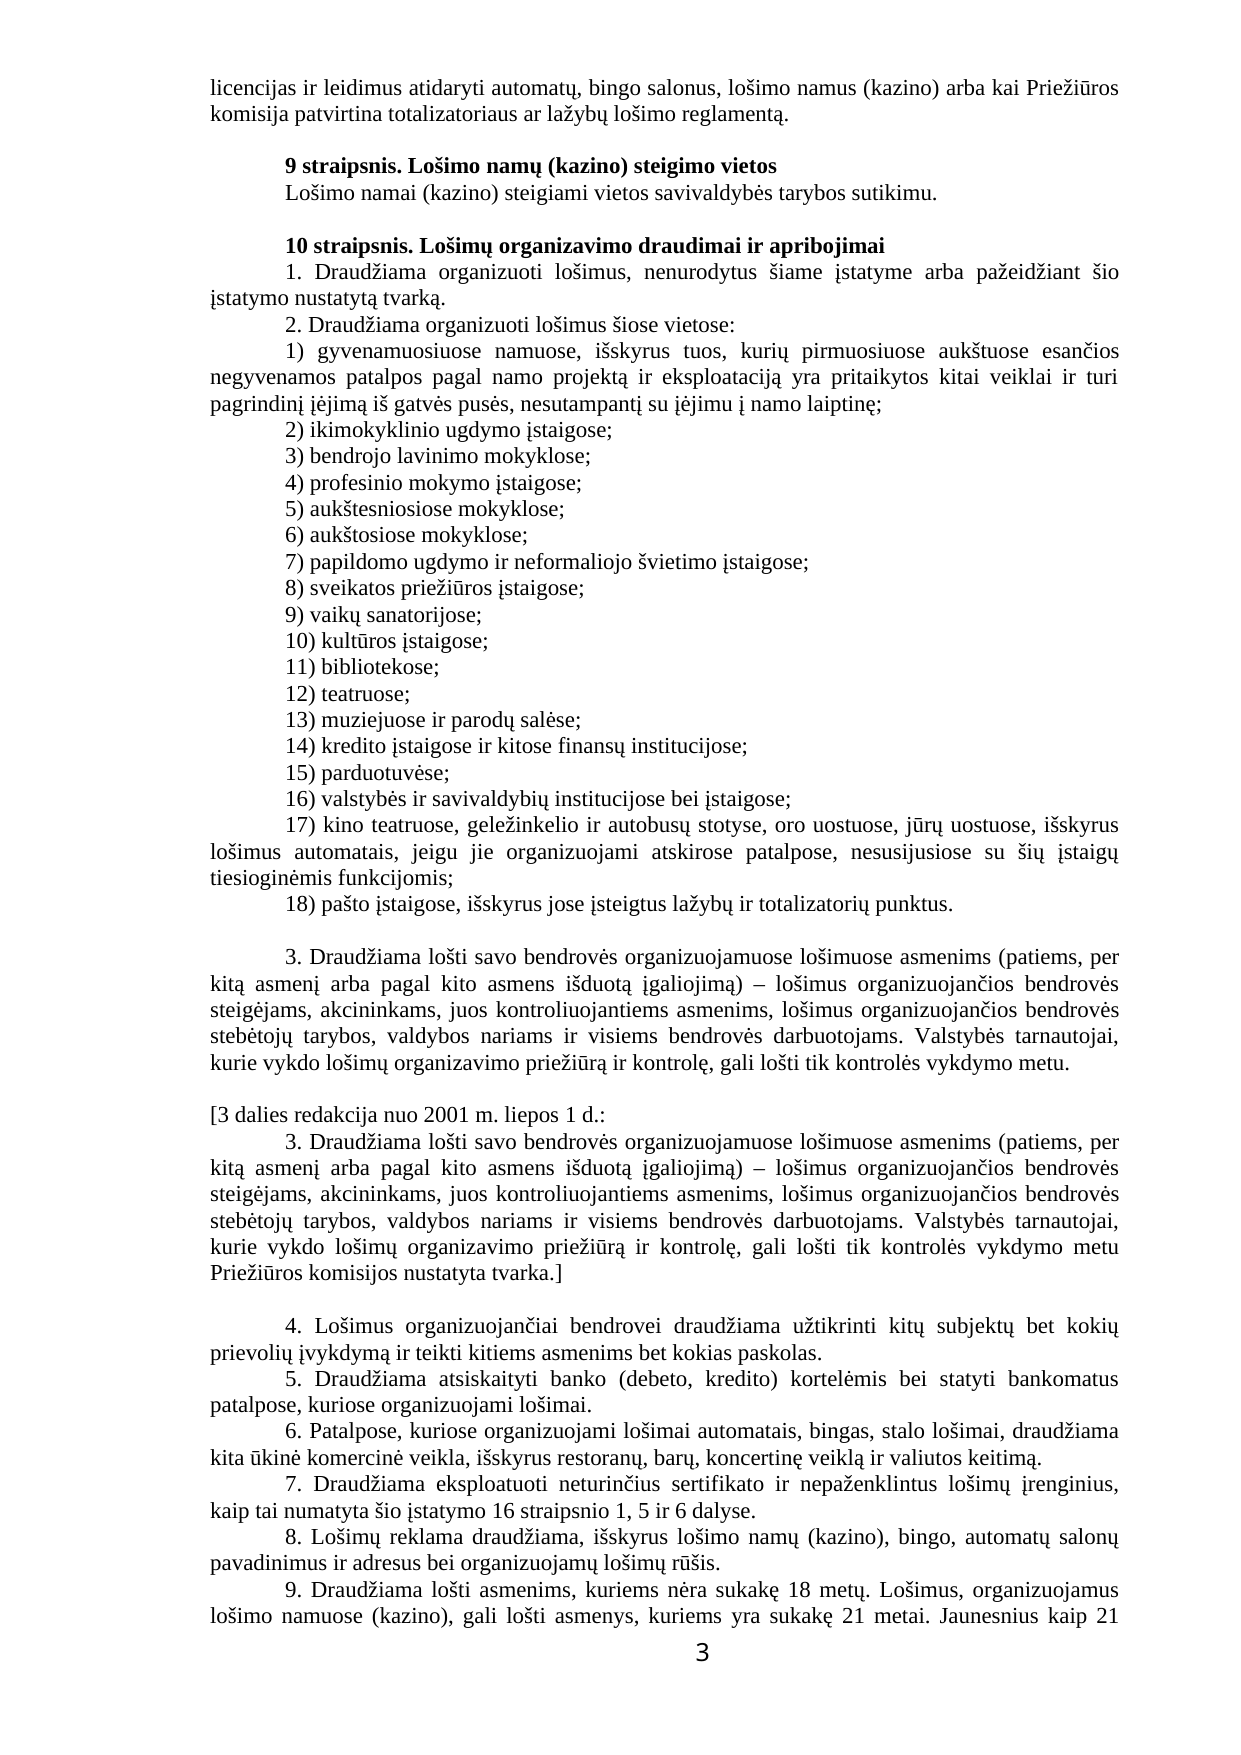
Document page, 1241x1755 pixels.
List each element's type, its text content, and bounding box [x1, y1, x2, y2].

text 14) kredito įstaigose ir kitose finansų institucijose; [210, 732, 1120, 759]
text 7. Draudžiama eksploatuoti neturinčius sertifikato ir nepaženklintus lošimų įrenginius, kaip tai numatyta šio įstatymo 16 straipsnio 1, 5 ir 6 dalyse. [210, 1470, 1120, 1523]
text 9) vaikų sanatorijose; [210, 601, 1120, 627]
text 8. Lošimų reklama draudžiama, išskyrus lošimo namų (kazino), bingo, automatų salonų pavadinimus ir adresus bei organizuojamų lošimų rūšis. [210, 1523, 1120, 1576]
text 5) aukštesniosiose mokyklose; [210, 495, 1120, 522]
text 3. Draudžiama lošti savo bendrovės organizuojamuose lošimuose asmenims (patiems, per kitą asmenį arba pagal kito asmens išduotą įgaliojimą) – lošimus organizuojančios bendrovės steigėjams, akcininkams, juos kontroliuojantiems asmenims, lošimus organizuojančios bendrovės stebėtojų tarybos, valdybos nariams ir visiems bendrovės darbuotojams. Valstybės tarnautojai, kurie vykdo lošimų organizavimo priežiūrą ir kontrolę, gali lošti tik kontrolės vykdymo metu. [210, 943, 1120, 1075]
text 13) muziejuose ir parodų salėse; [210, 706, 1120, 732]
text 9 straipsnis. Lošimo namų (kazino) steigimo vietos [210, 153, 1120, 179]
text 1. Draudžiama organizuoti lošimus, nenurodytus šiame įstatyme arba pažeidžiant šio įstatymo nustatytą tvarką. [210, 258, 1120, 311]
text 3. Draudžiama lošti savo bendrovės organizuojamuose lošimuose asmenims (patiems, per kitą asmenį arba pagal kito asmens išduotą įgaliojimą) – lošimus organizuojančios bendrovės steigėjams, akcininkams, juos kontroliuojantiems asmenims, lošimus organizuojančios bendrovės stebėtojų tarybos, valdybos nariams ir visiems bendrovės darbuotojams. Valstybės tarnautojai, kurie vykdo lošimų organizavimo priežiūrą ir kontrolę, gali lošti tik kontrolės vykdymo metu Priežiūros komisijos nustatyta tvarka.] [210, 1128, 1120, 1286]
text 17) kino teatruose, geležinkelio ir autobusų stotyse, oro uostuose, jūrų uostuose, išskyrus lošimus automatais, jeigu jie organizuojami atskirose patalpose, nesusijusiose su šių įstaigų tiesioginėmis funkcijomis; [210, 811, 1120, 891]
text 6) aukštosiose mokyklose; [210, 522, 1120, 548]
text 11) bibliotekose; [210, 653, 1120, 680]
text 5. Draudžiama atsiskaityti banko (debeto, kredito) kortelėmis bei statyti bankomatus patalpose, kuriose organizuojami lošimai. [210, 1365, 1120, 1418]
text 7) papildomo ugdymo ir neformaliojo švietimo įstaigose; [210, 548, 1120, 574]
text 10) kultūros įstaigose; [210, 627, 1120, 653]
text 8) sveikatos priežiūros įstaigose; [210, 574, 1120, 601]
text 18) pašto įstaigose, išskyrus jose įsteigtus lažybų ir totalizatorių punktus. [210, 891, 1120, 917]
text 9. Draudžiama lošti asmenims, kuriems nėra sukakę 18 metų. Lošimus, organizuojamus lošimo namuose (kazino), gali lošti asmenys, kuriems yra sukakę 21 metai. Jaunesnius kaip 21 [210, 1576, 1120, 1628]
text 12) teatruose; [210, 680, 1120, 706]
text 6. Patalpose, kuriose organizuojami lošimai automatais, bingas, stalo lošimai, draudžiama kita ūkinė komercinė veikla, išskyrus restoranų, barų, koncertinę veiklą ir valiutos keitimą. [210, 1418, 1120, 1470]
text 2) ikimokyklinio ugdymo įstaigose; [210, 416, 1120, 442]
text 3) bendrojo lavinimo mokyklose; [210, 442, 1120, 469]
text 2. Draudžiama organizuoti lošimus šiose vietose: [210, 311, 1120, 337]
text 16) valstybės ir savivaldybių institucijose bei įstaigose; [210, 785, 1120, 811]
text 4. Lošimus organizuojančiai bendrovei draudžiama užtikrinti kitų subjektų bet kokių prievolių įvykdymą ir teikti kitiems asmenims bet kokias paskolas. [210, 1312, 1120, 1365]
text 4) profesinio mokymo įstaigose; [210, 469, 1120, 495]
text licencijas ir leidimus atidaryti automatų, bingo salonus, lošimo namus (kazino) arba kai Priežiūros komisija patvirtina totalizatoriaus ar lažybų lošimo reglamentą. [210, 73, 1120, 126]
text 1) gyvenamuosiuose namuose, išskyrus tuos, kurių pirmuosiuose aukštuose esančios negyvenamos patalpos pagal namo projektą ir eksploataciją yra pritaikytos kitai veiklai ir turi pagrindinį įėjimą iš gatvės pusės, nesutampantį su įėjimu į namo laiptinę; [210, 337, 1120, 416]
text 10 straipsnis. Lošimų organizavimo draudimai ir apribojimai [210, 232, 1120, 258]
text Lošimo namai (kazino) steigiami vietos savivaldybės tarybos sutikimu. [210, 179, 1120, 205]
text [3 dalies redakcija nuo 2001 m. liepos 1 d.: [210, 1101, 1120, 1128]
text 15) parduotuvėse; [210, 759, 1120, 785]
